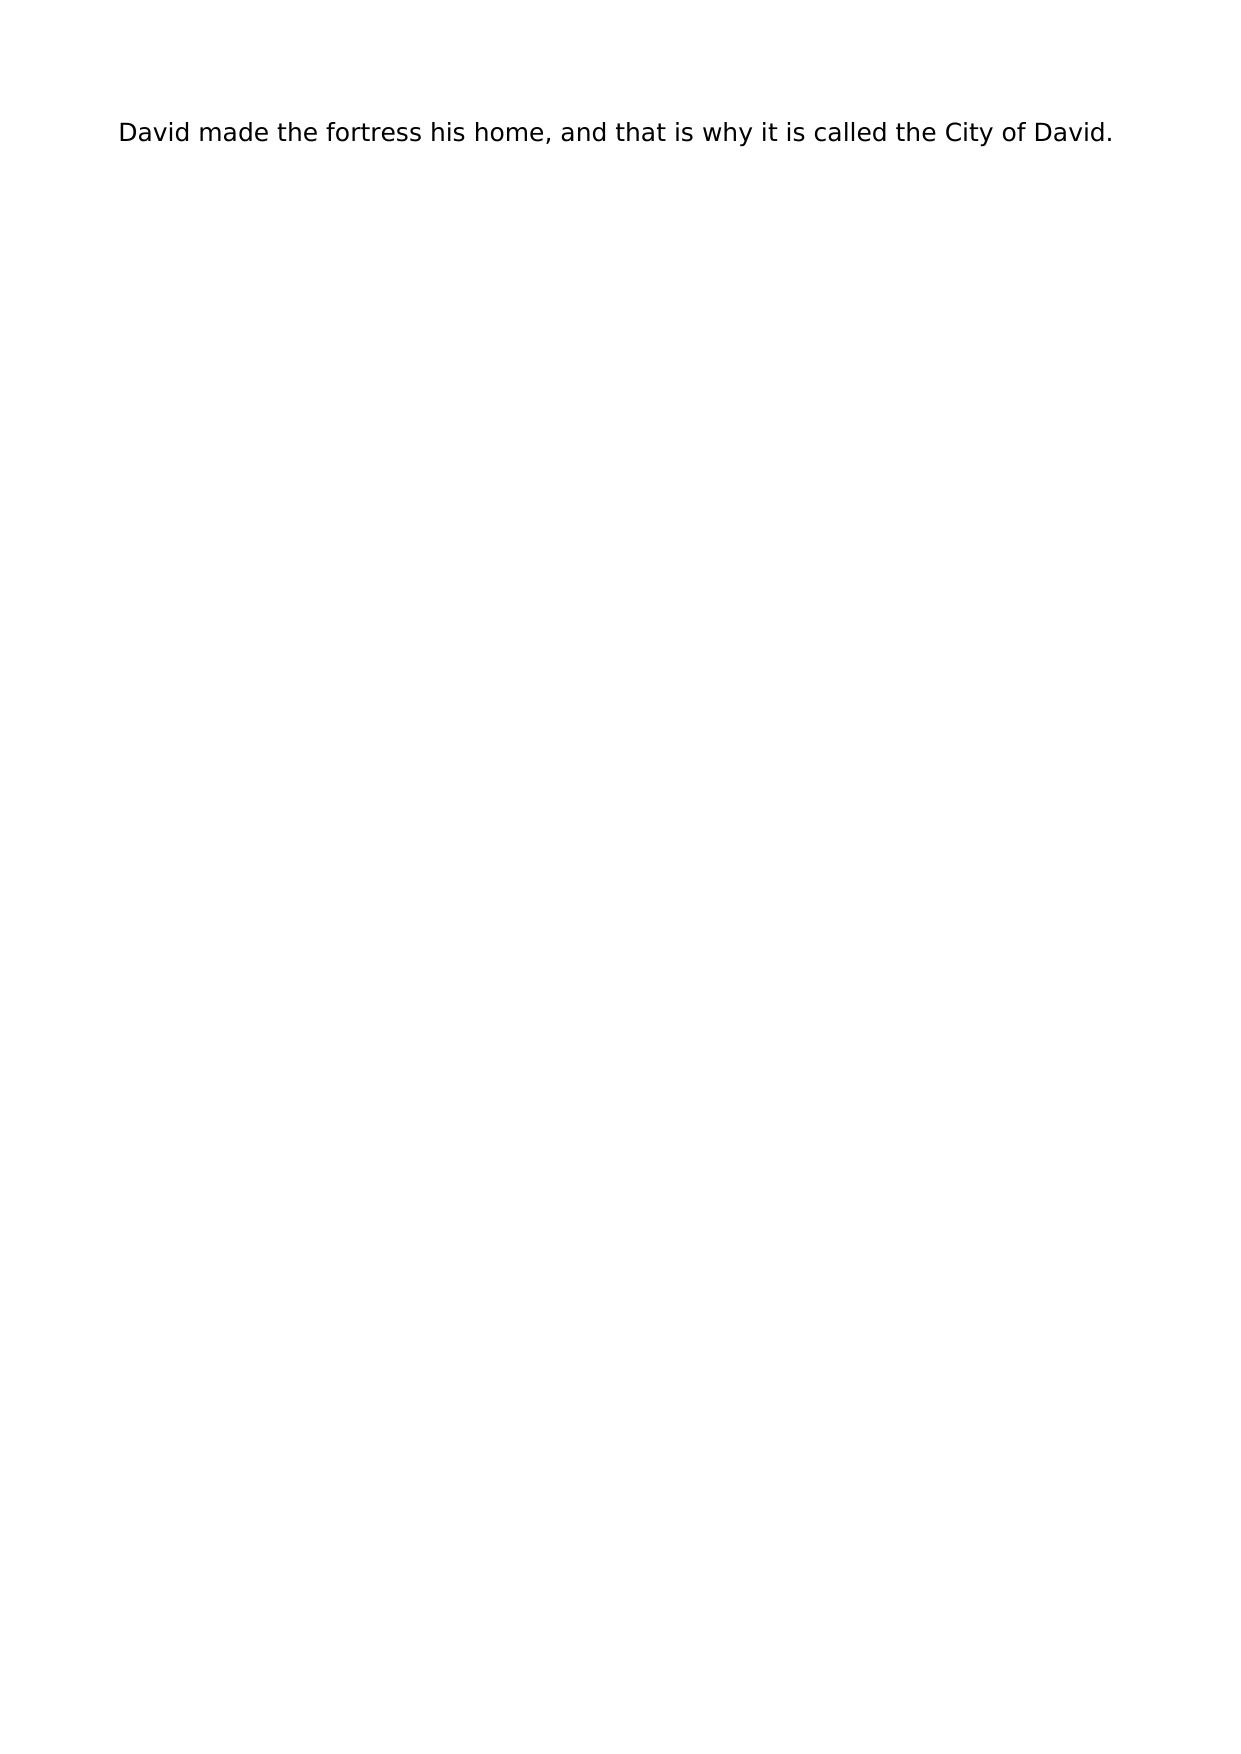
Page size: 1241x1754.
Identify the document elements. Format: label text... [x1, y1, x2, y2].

text David made the fortress his home, and that is why it is called the City of David. [118, 118, 1122, 147]
